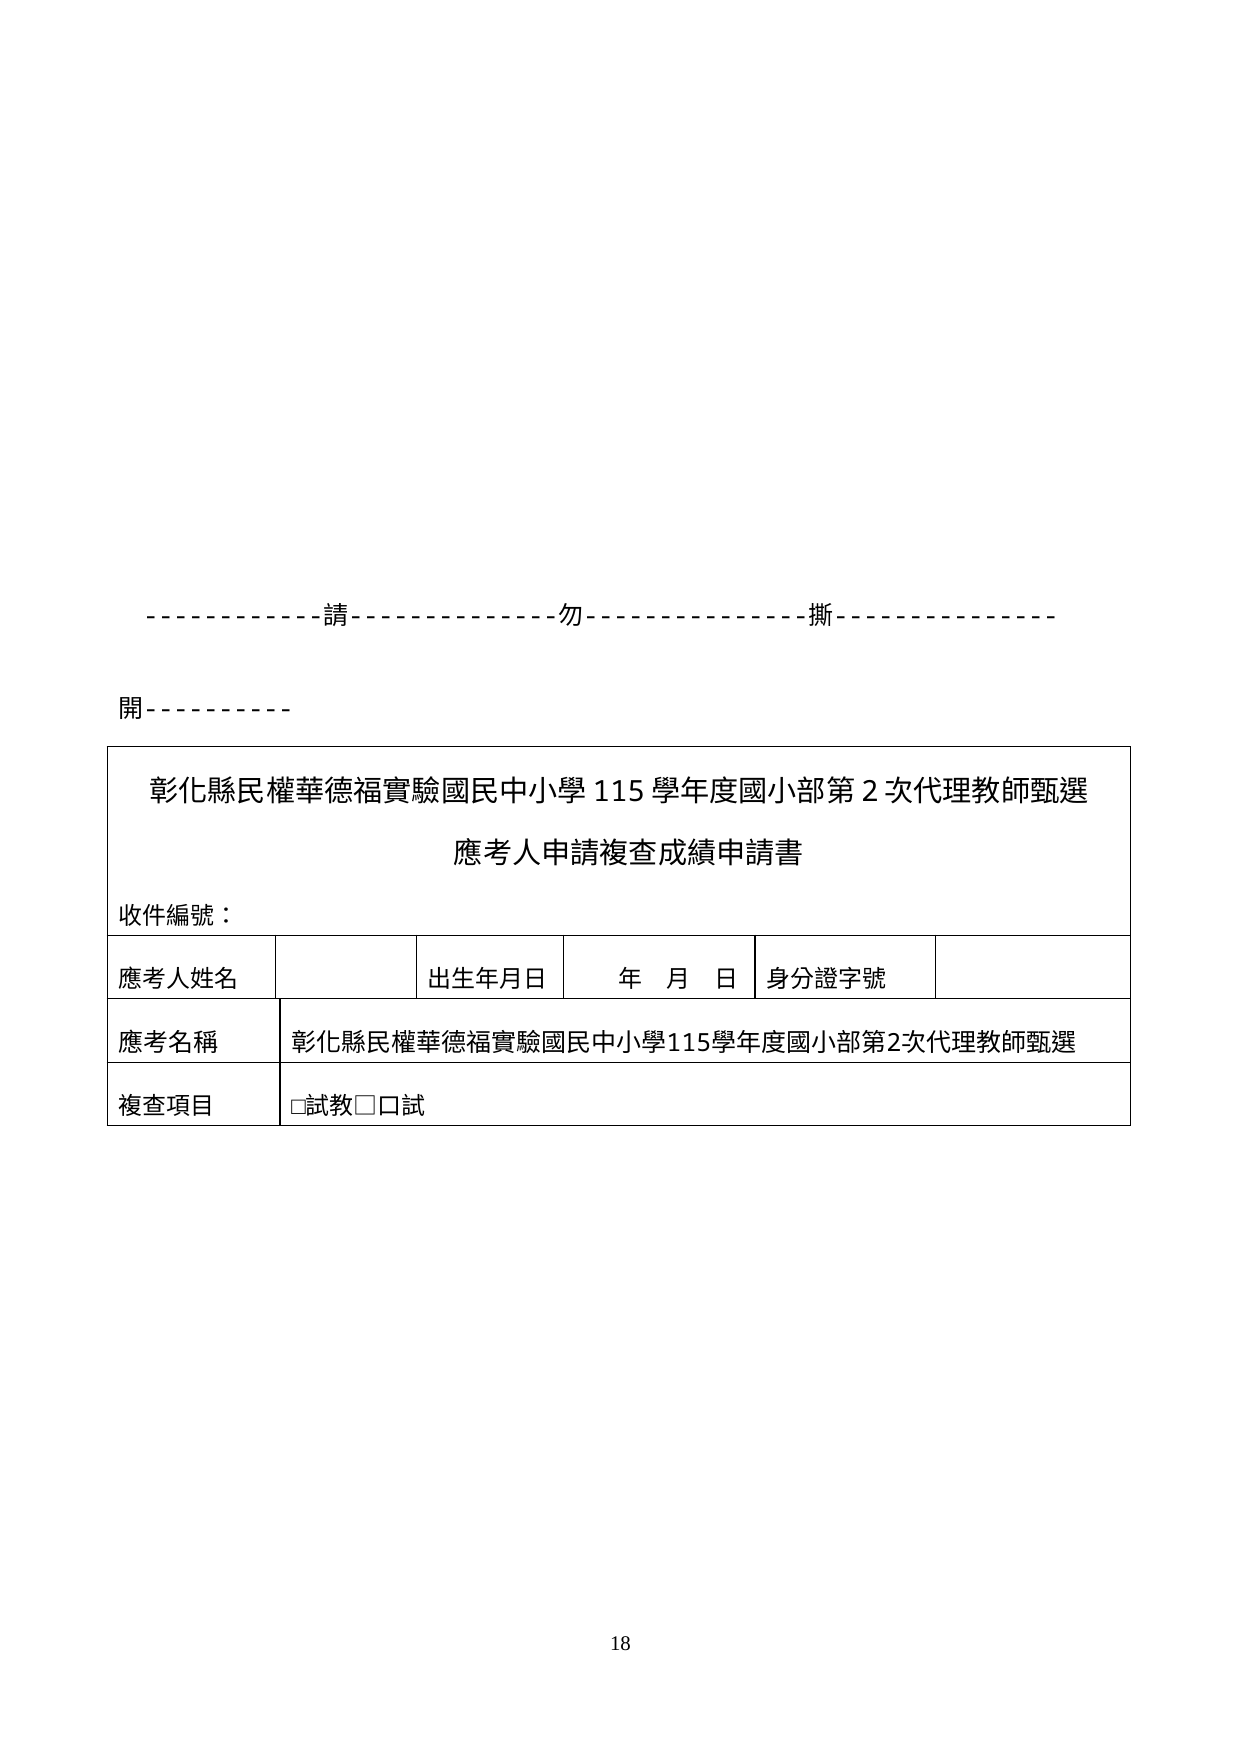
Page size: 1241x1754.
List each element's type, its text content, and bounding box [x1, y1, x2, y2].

table_cell □試教□口試 [281, 1063, 1130, 1125]
table_cell 身分證字號 [756, 936, 935, 998]
table_cell [276, 936, 416, 998]
table_cell 出生年月日 [417, 936, 563, 998]
table_cell [936, 936, 1130, 998]
table_cell 複查項目 [108, 1063, 279, 1125]
text ------------請--------------勿---------------撕---------------開---------- [118, 572, 1122, 728]
table_cell 年 月 日 [564, 936, 754, 998]
table_cell 應考名稱 [108, 999, 279, 1062]
table_header 彰化縣民權華德福實驗國民中小學115學年度國小部第2次代理教師甄選 應考人申請複查成績申請書 收件編號： [108, 747, 1130, 934]
table_cell 應考人姓名 [108, 936, 275, 998]
table_cell 彰化縣民權華德福實驗國民中小學115學年度國小部第2次代理教師甄選 [281, 999, 1130, 1062]
